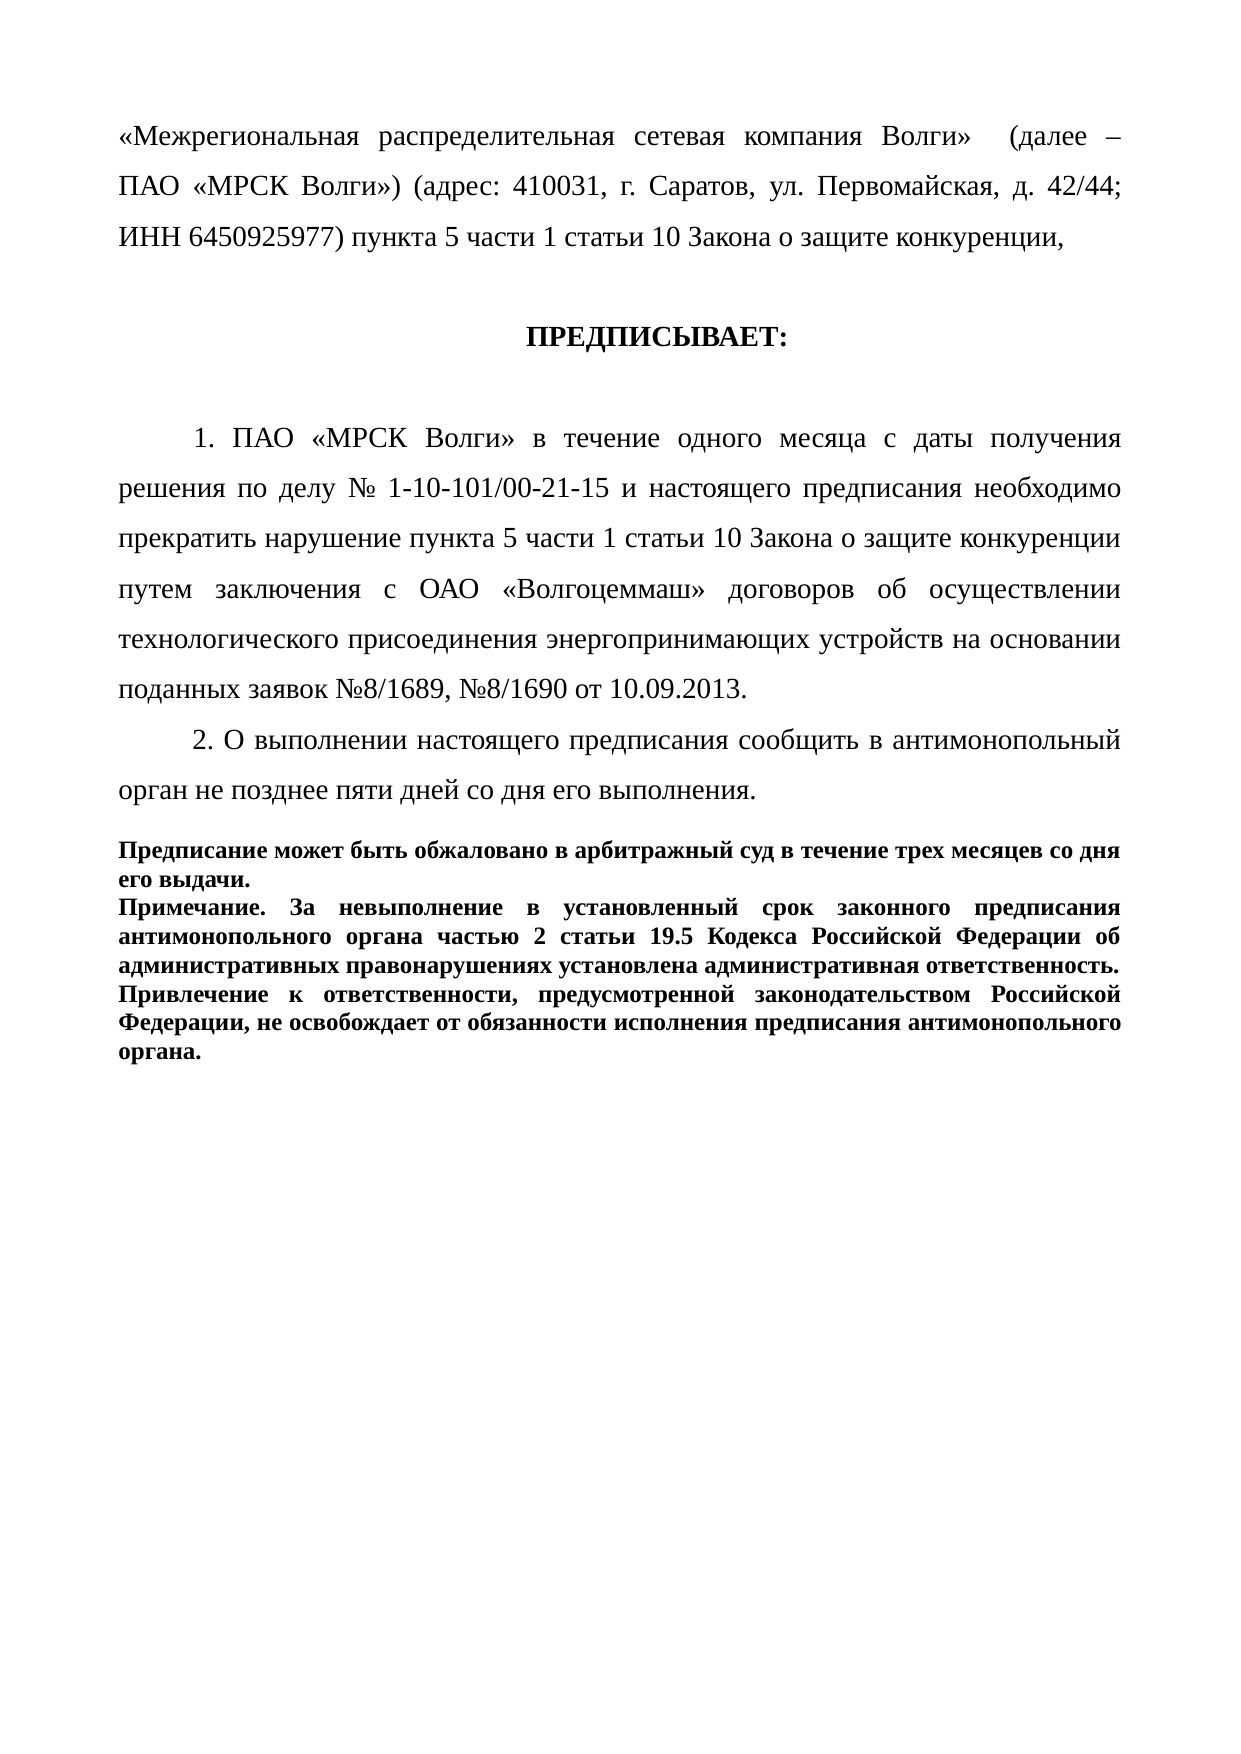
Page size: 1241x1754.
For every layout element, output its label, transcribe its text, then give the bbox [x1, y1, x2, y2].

text «Межрегиональная распределительная сетевая компания Волги» (далее – ПАО «МРСК Волги») (адрес: 410031, г. Саратов, ул. Первомайская, д. 42/44; ИНН 6450925977) пункта 5 части 1 статьи 10 Закона о защите конкуренции, [118, 118, 1122, 252]
text 2. О выполнении настоящего предписания сообщить в антимонопольный орган не позднее пяти дней со дня его выполнения. [118, 722, 1122, 806]
text Примечание. За невыполнение в установленный срок законного предписания антимонопольного органа частью 2 статьи 19.5 Кодекса Российской Федерации об административных правонарушениях установлена административная ответственность. [118, 892, 1122, 979]
text 1. ПАО «МРСК Волги» в течение одного месяца с даты получения решения по делу № 1-10-101/00-21-15 и настоящего предписания необходимо прекратить нарушение пункта 5 части 1 статьи 10 Закона о защите конкуренции путем заключения с ОАО «Волгоцеммаш» договоров об осуществлении технологического присоединения энергопринимающих устройств на основании поданных заявок №8/1689, №8/1690 от 10.09.2013. [118, 420, 1122, 705]
text Предписание может быть обжаловано в арбитражный суд в течение трех месяцев со дня его выдачи. [118, 835, 1122, 892]
text ПРЕДПИСЫВАЕТ: [118, 319, 1122, 353]
text Привлечение к ответственности, предусмотренной законодательством Российской Федерации, не освобождает от обязанности исполнения предписания антимонопольного органа. [118, 979, 1122, 1065]
